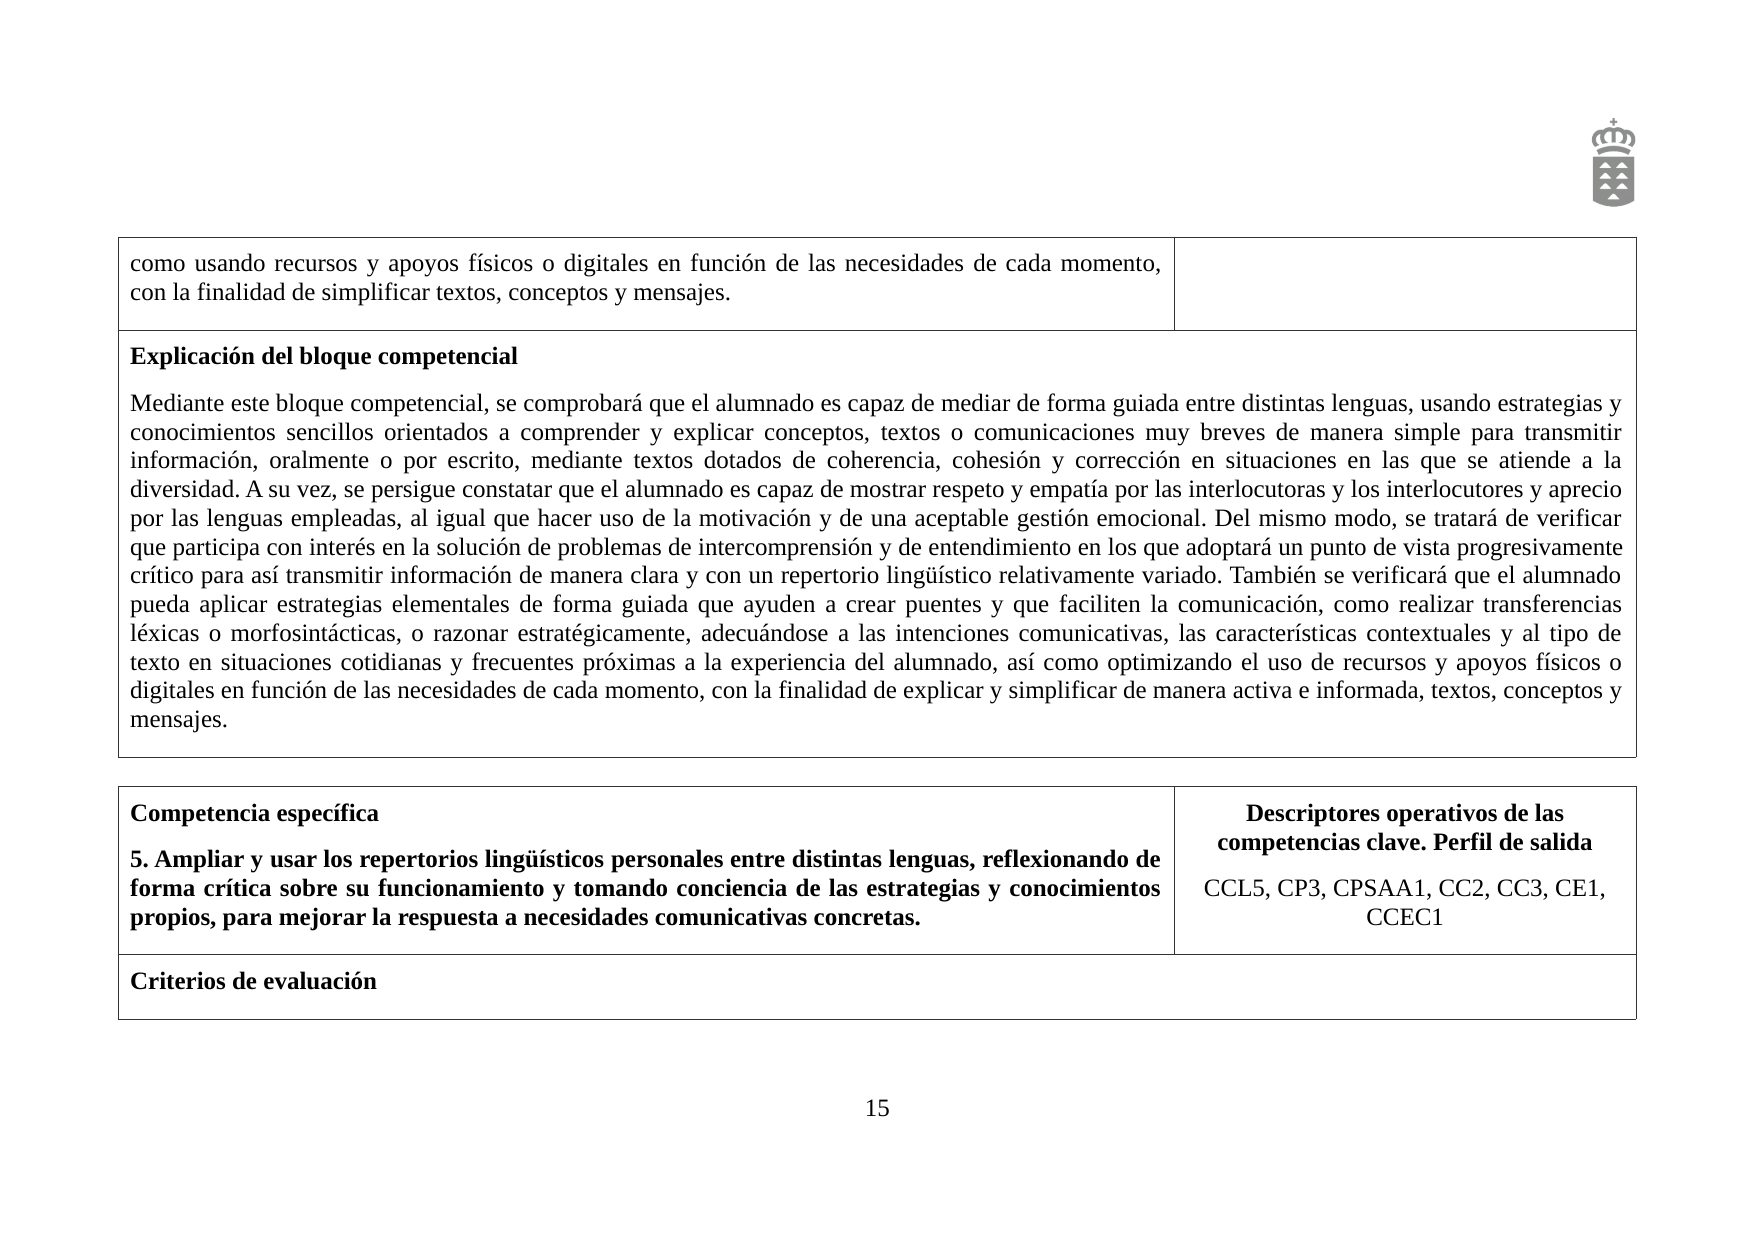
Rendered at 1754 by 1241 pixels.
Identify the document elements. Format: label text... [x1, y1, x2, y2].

table_cell como usando recursos y apoyos físicos o digitales en función de las necesidades de cada momento, con la finalidad de simplificar textos, conceptos y mensajes. [119, 238, 1174, 329]
picture [1591, 118, 1636, 207]
table_cell Explicación del bloque competencial Mediante este bloque competencial, se comprobará que el alumnado es capaz de mediar de forma guiada entre distintas lenguas, usando estrategias y conocimientos sencillos orientados a comprender y explicar conceptos, textos o comunicaciones muy breves de manera simple para transmitir información, oralmente o por escrito, mediante textos dotados de coherencia, cohesión y corrección en situaciones en las que se atiende a la diversidad. A su vez, se persigue constatar que el alumnado es capaz de mostrar respeto y empatía por las interlocutoras y los interlocutores y aprecio por las lenguas empleadas, al igual que hacer uso de la motivación y de una aceptable gestión emocional. Del mismo modo, se tratará de verificar que participa con interés en la solución de problemas de intercomprensión y de entendimiento en los que adoptará un punto de vista progresivamente crítico para así transmitir información de manera clara y con un repertorio lingüístico relativamente variado. También se verificará que el alumnado pueda aplicar estrategias elementales de forma guiada que ayuden a crear puentes y que faciliten la comunicación, como realizar transferencias léxicas o morfosintácticas, o razonar estratégicamente, adecuándose a las intenciones comunicativas, las características contextuales y al tipo de texto en situaciones cotidianas y frecuentes próximas a la experiencia del alumnado, así como optimizando el uso de recursos y apoyos físicos o digitales en función de las necesidades de cada momento, con la finalidad de explicar y simplificar de manera activa e informada, textos, conceptos y mensajes. [119, 331, 1636, 757]
table_header Descriptores operativos de las competencias clave. Perfil de salida CCL5, CP3, CPSAA1, CC2, CC3, CE1, CCEC1 [1175, 787, 1636, 954]
table_header Competencia específica 5. Ampliar y usar los repertorios lingüísticos personales entre distintas lenguas, reflexionando de forma crítica sobre su funcionamiento y tomando conciencia de las estrategias y conocimientos propios, para mejorar la respuesta a necesidades comunicativas concretas. [119, 787, 1174, 954]
table_cell [1175, 238, 1636, 329]
table_cell Criterios de evaluación [119, 955, 1636, 1019]
